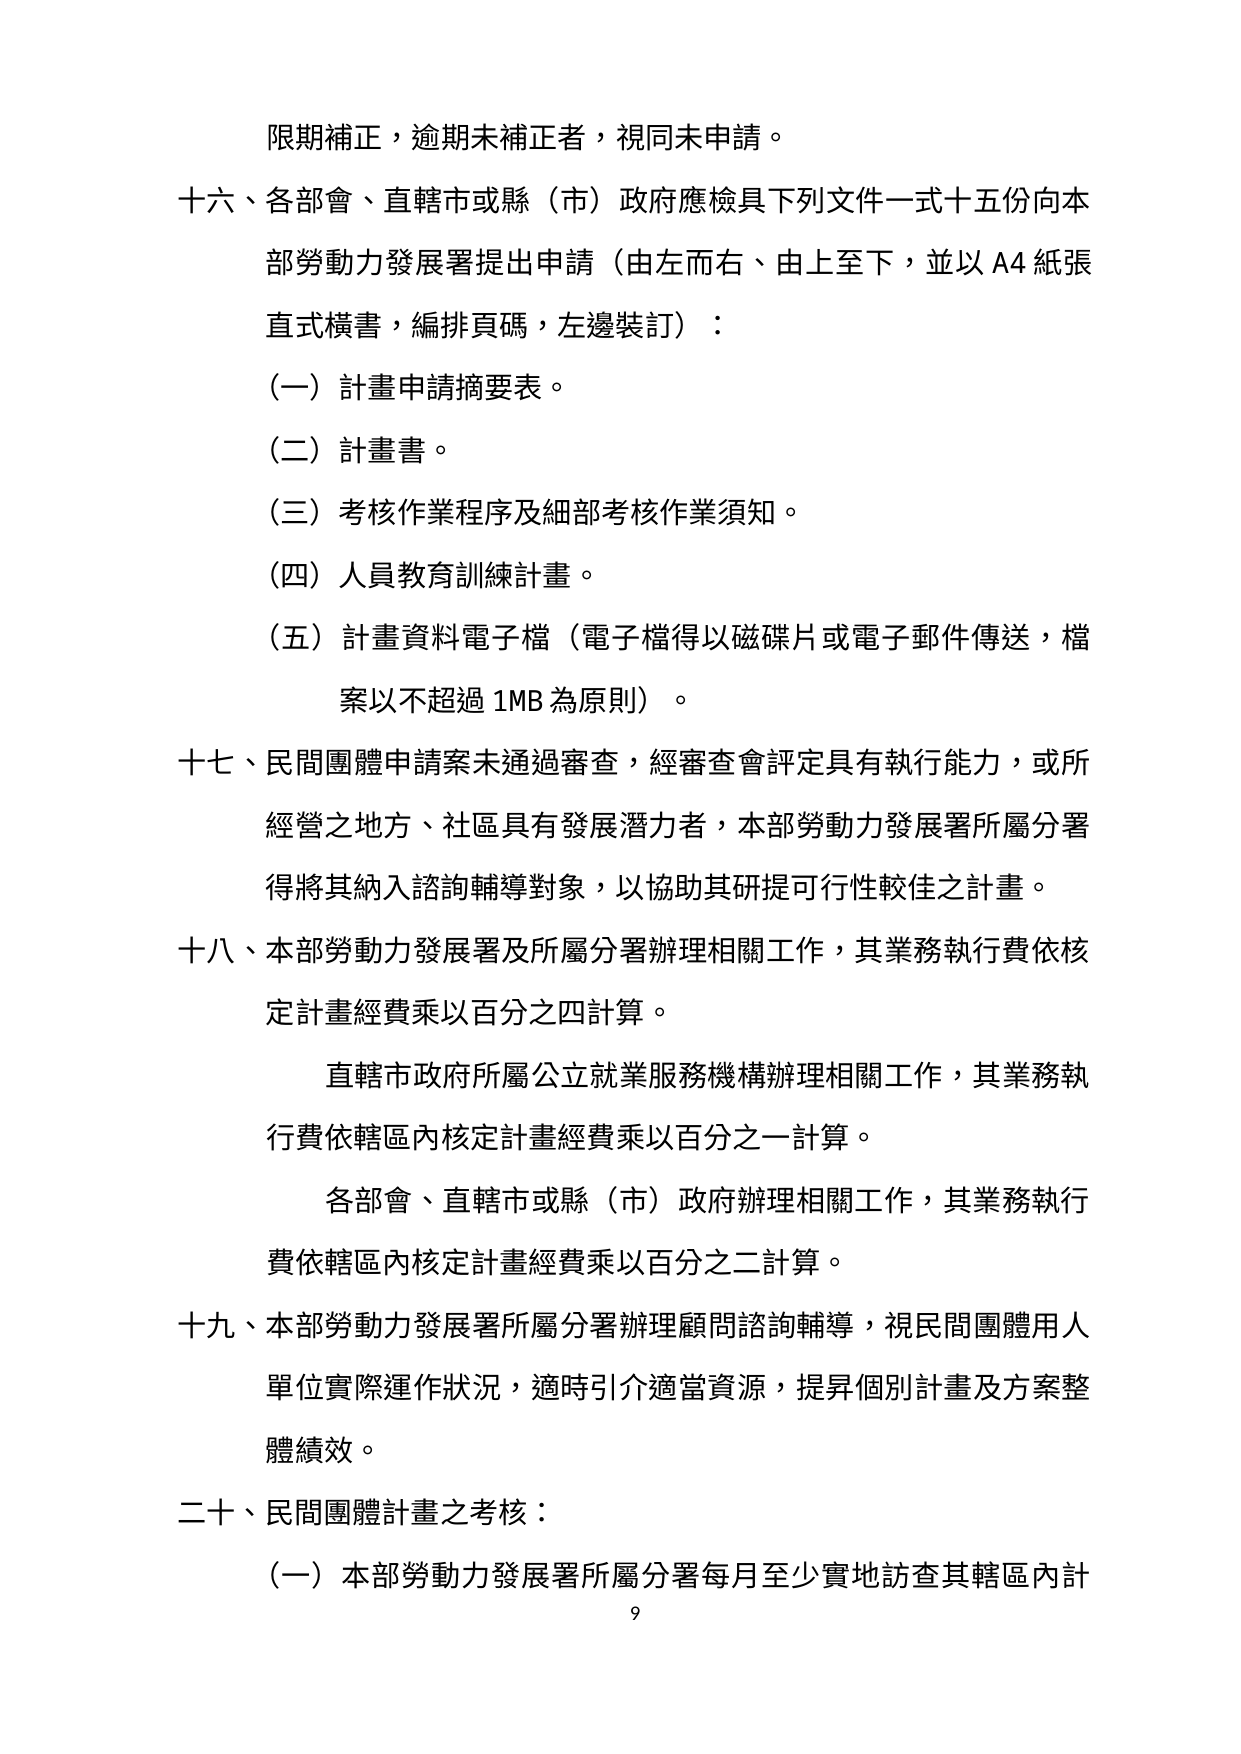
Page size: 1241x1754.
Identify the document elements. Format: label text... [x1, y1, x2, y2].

text （三）考核作業程序及細部考核作業須知。 [177, 469, 1092, 532]
text （五）計畫資料電子檔（電子檔得以磁碟片或電子郵件傳送，檔案以不超過1MB為原則）。 [251, 594, 1092, 719]
text （四）人員教育訓練計畫。 [177, 532, 1092, 594]
text （一）本部勞動力發展署所屬分署每月至少實地訪查其轄區內計 [251, 1532, 1092, 1594]
text 十九、本部勞動力發展署所屬分署辦理顧問諮詢輔導，視民間團體用人單位實際運作狀況，適時引介適當資源，提昇個別計畫及方案整體績效。 [177, 1282, 1092, 1469]
text 二十、民間團體計畫之考核： [177, 1469, 1092, 1532]
text 十七、民間團體申請案未通過審查，經審查會評定具有執行能力，或所經營之地方、社區具有發展潛力者，本部勞動力發展署所屬分署得將其納入諮詢輔導對象，以協助其研提可行性較佳之計畫。 [177, 719, 1092, 907]
text 十八、本部勞動力發展署及所屬分署辦理相關工作，其業務執行費依核定計畫經費乘以百分之四計算。 [177, 907, 1092, 1032]
text 各部會、直轄市或縣（市）政府辦理相關工作，其業務執行費依轄區內核定計畫經費乘以百分之二計算。 [266, 1157, 1092, 1282]
text 直轄市政府所屬公立就業服務機構辦理相關工作，其業務執行費依轄區內核定計畫經費乘以百分之一計算。 [266, 1032, 1092, 1157]
text 十六、各部會、直轄市或縣（市）政府應檢具下列文件一式十五份向本部勞動力發展署提出申請（由左而右、由上至下，並以A4紙張直式橫書，編排頁碼，左邊裝訂）： [177, 157, 1092, 344]
text 限期補正，逾期未補正者，視同未申請。 [266, 94, 1092, 157]
text （二）計畫書。 [177, 407, 1092, 469]
text （一）計畫申請摘要表。 [177, 344, 1092, 407]
